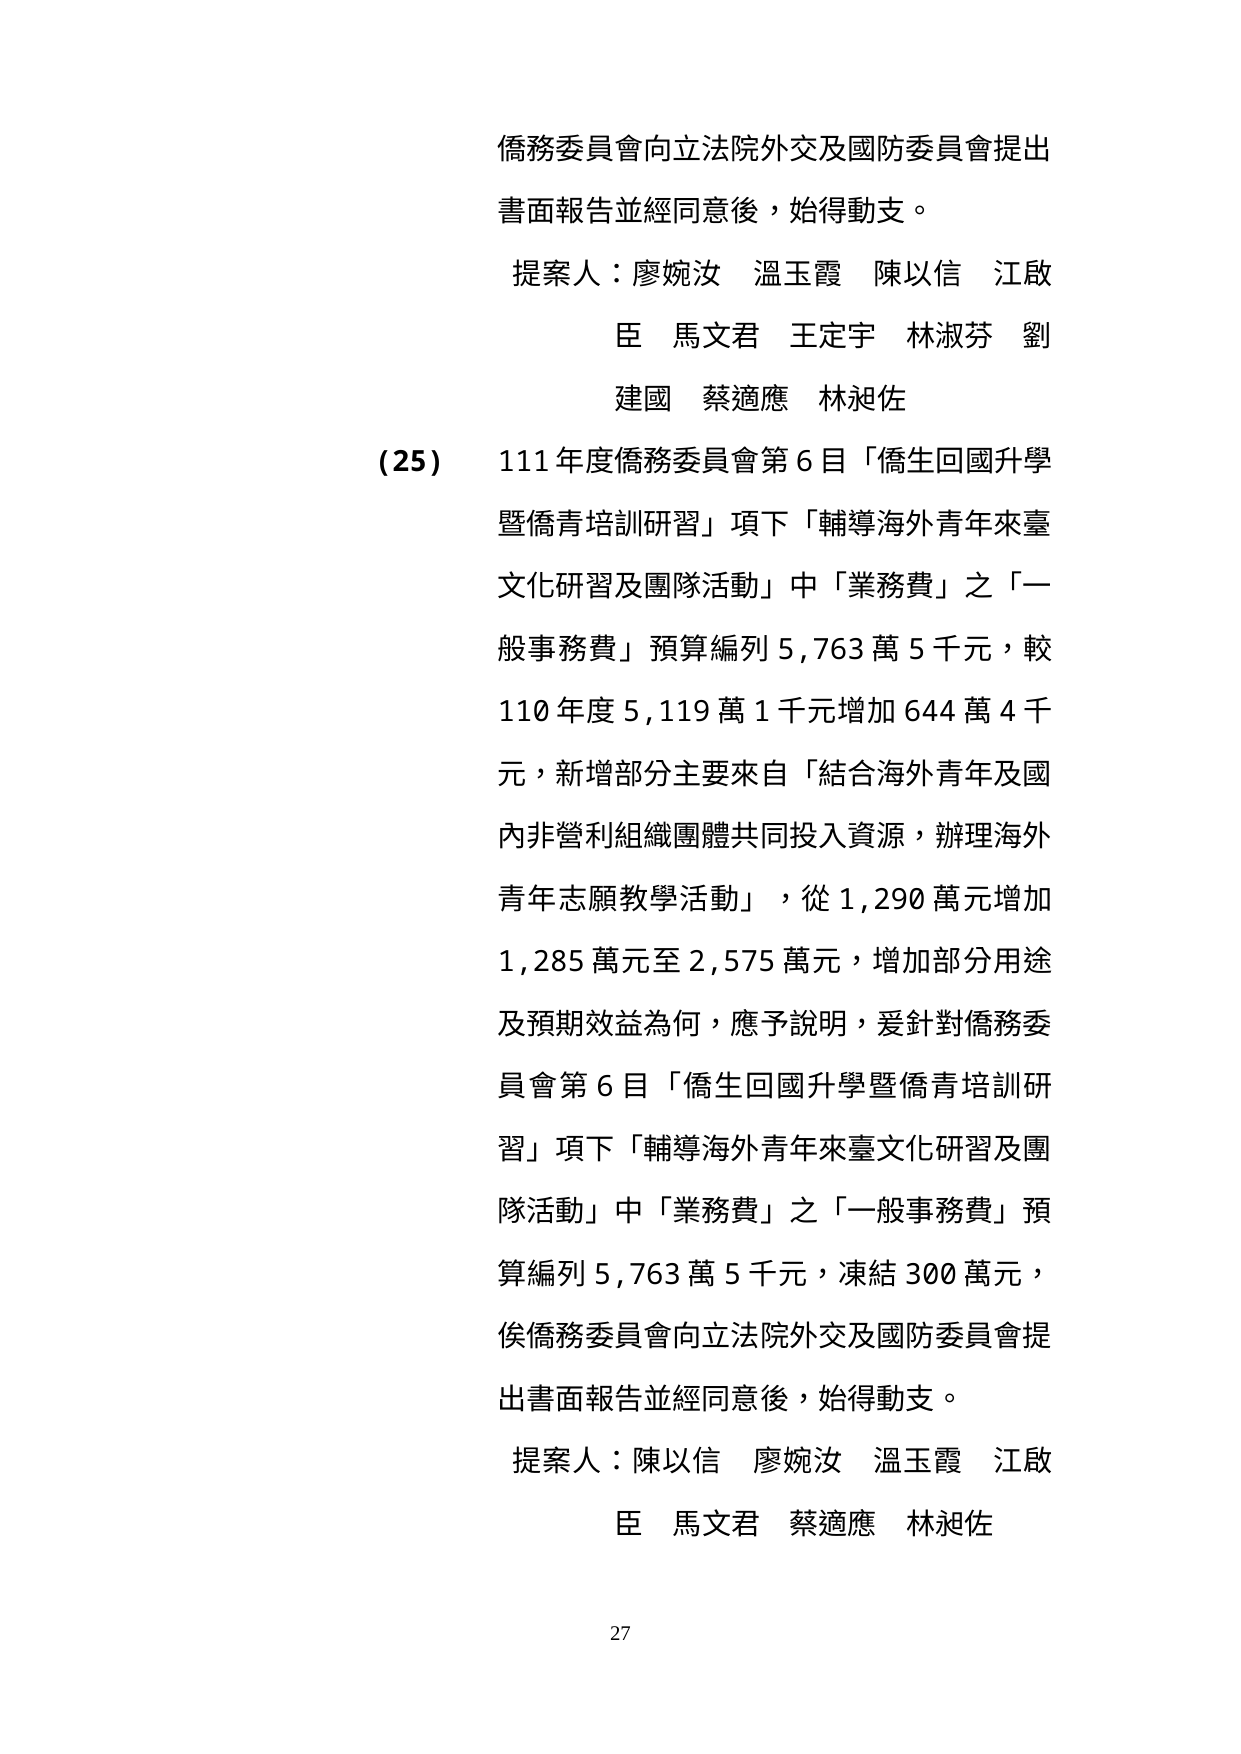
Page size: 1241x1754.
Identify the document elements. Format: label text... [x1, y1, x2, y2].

text 提案人：廖婉汝 溫玉霞 陳以信 江啟臣 馬文君 王定宇 林淑芬 劉建國 蔡適應 林昶佐 [512, 230, 1053, 417]
list 僑務委員會向立法院外交及國防委員會提出書面報告並經同意後，始得動支。 [374, 105, 1053, 230]
text 提案人：陳以信 廖婉汝 溫玉霞 江啟臣 馬文君 蔡適應 林昶佐 [512, 1417, 1053, 1542]
list 111年度僑務委員會第6目「僑生回國升學暨僑青培訓研習」項下「輔導海外青年來臺文化研習及團隊活動」中「業務費」之「一般事務費」預算編列5,763萬5千元，較110年度5,119萬1千元增加644萬4千元，新增部分主要來自「結合海外青年及國內非營利組織團體共同投入資源，辦理海外青年志願教學活動」，從1,290萬元增加1,285萬元至2,575萬元，增加部分用途及預期效益為何，應予說明，爰針對僑務委員會第6目「僑生回國升學暨僑青培訓研習」項下「輔導海外青年來臺文化研習及團隊活動」中「業務費」之「一般事務費」預算編列5,763萬5千元，凍結300萬元，俟僑務委員會向立法院外交及國防委員會提出書面報告並經同意後，始得動支。 [374, 417, 1053, 1417]
